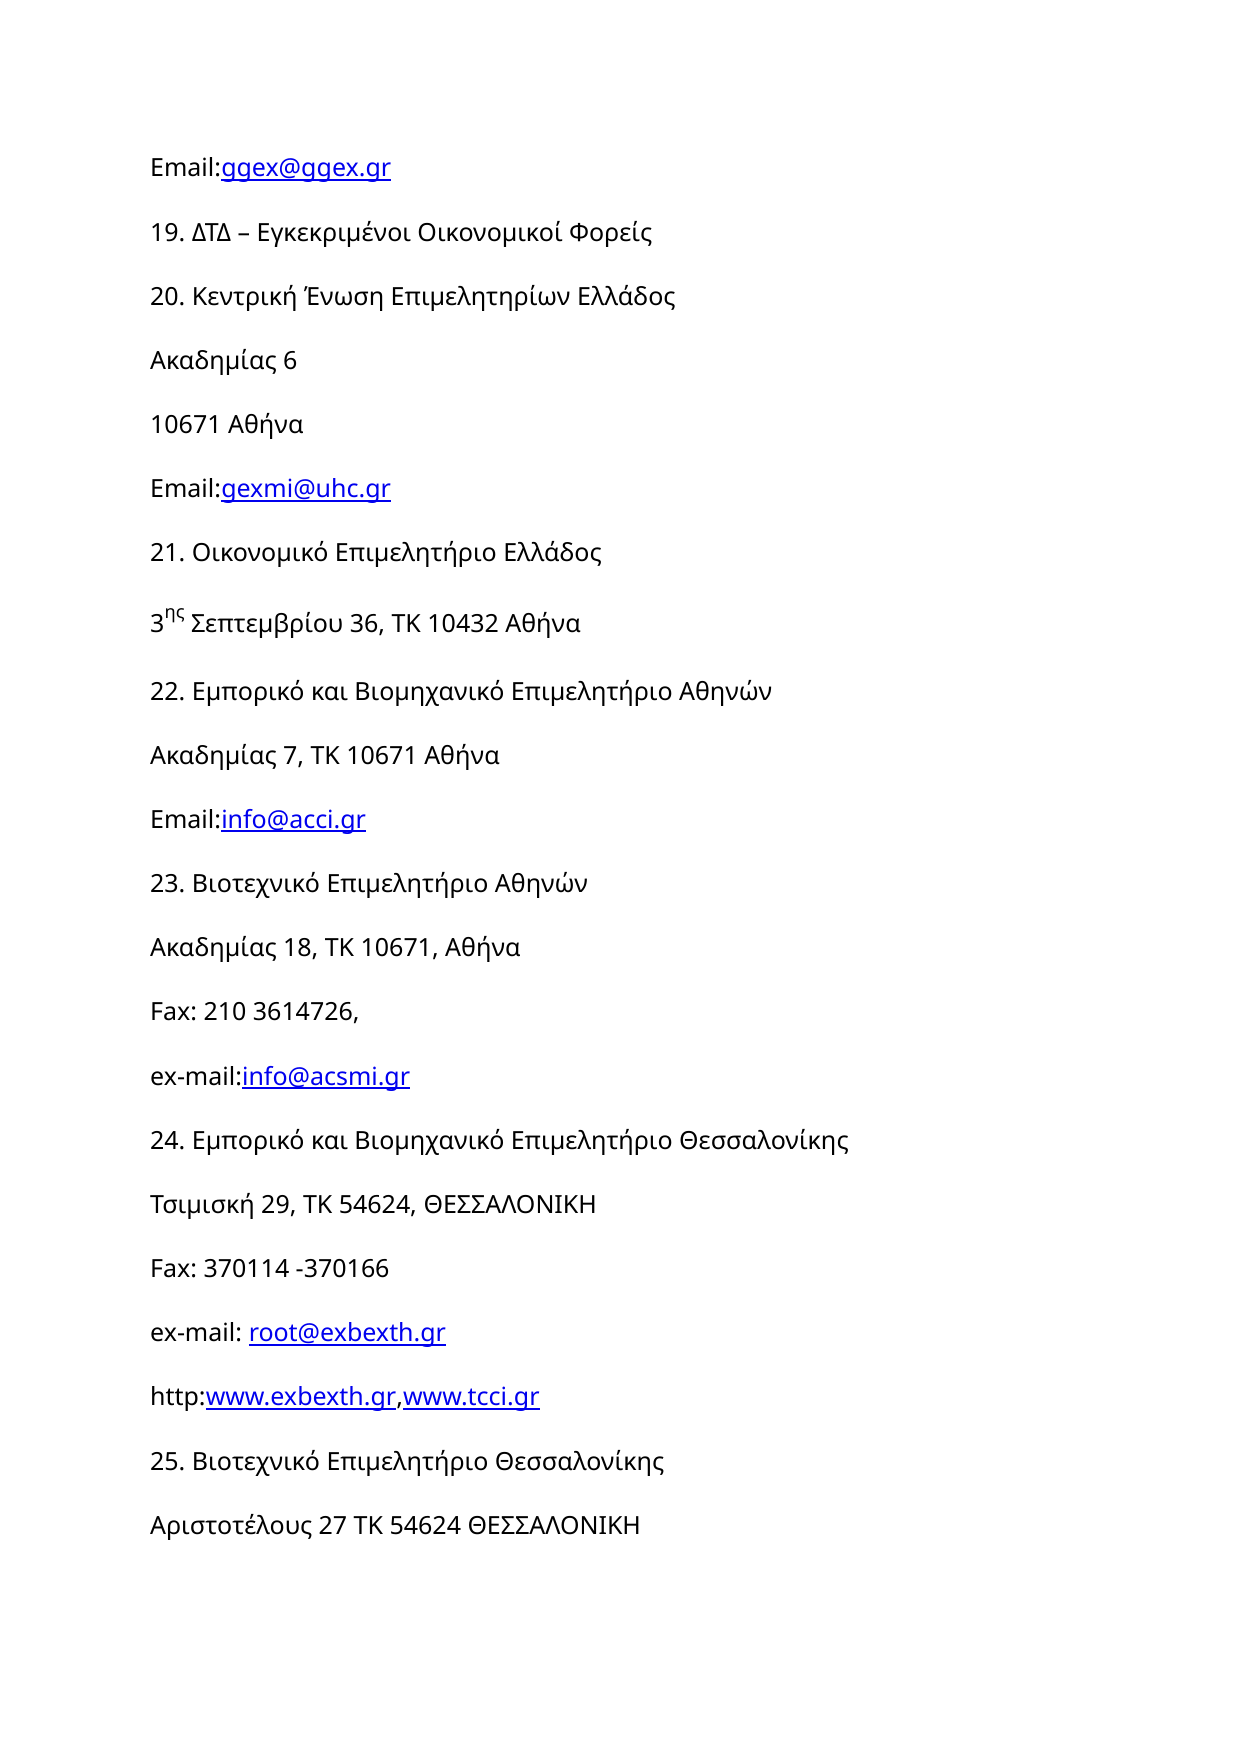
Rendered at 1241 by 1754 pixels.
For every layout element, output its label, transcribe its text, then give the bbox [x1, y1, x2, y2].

text 24. Εμπορικό και Βιομηχανικό Επιμελητήριο Θεσσαλονίκης [150, 1122, 1090, 1156]
text 19. ΔΤΔ – Εγκεκριμένοι Οικονομικοί Φορείς [150, 214, 1090, 248]
text Email:info@acci.gr [150, 801, 1090, 836]
text Ακαδημίας 18, ΤΚ 10671, Αθήνα [150, 930, 1090, 964]
text 23. Βιοτεχνικό Επιμελητήριο Αθηνών [150, 866, 1090, 900]
text ex-mail: root@exbexth.gr [150, 1315, 1090, 1349]
text 21. Οικονομικό Επιμελητήριο Ελλάδος [150, 535, 1090, 569]
text 3ης Σεπτεμβρίου 36, ΤΚ 10432 Αθήνα [150, 599, 1090, 642]
text http:www.exbexth.gr,www.tcci.gr [150, 1379, 1090, 1413]
text Τσιμισκή 29, ΤΚ 54624, ΘΕΣΣΑΛΟΝΙΚΗ [150, 1186, 1090, 1221]
text Ακαδημίας 7, ΤΚ 10671 Αθήνα [150, 737, 1090, 771]
text Email:gexmi@uhc.gr [150, 471, 1090, 505]
text 10671 Αθήνα [150, 407, 1090, 441]
text Αριστοτέλους 27 ΤΚ 54624 ΘΕΣΣΑΛΟΝΙΚΗ [150, 1507, 1090, 1541]
text 20. Κεντρική Ένωση Επιμελητηρίων Ελλάδος [150, 278, 1090, 312]
text 25. Βιοτεχνικό Επιμελητήριο Θεσσαλονίκης [150, 1443, 1090, 1477]
text Ακαδημίας 6 [150, 342, 1090, 377]
text Fax: 370114 -370166 [150, 1251, 1090, 1285]
text Fax: 210 3614726, [150, 994, 1090, 1028]
text 22. Εμπορικό και Βιομηχανικό Επιμελητήριο Αθηνών [150, 673, 1090, 707]
text ex-mail:info@acsmi.gr [150, 1058, 1090, 1092]
text Email:ggex@ggex.gr [150, 150, 1090, 184]
